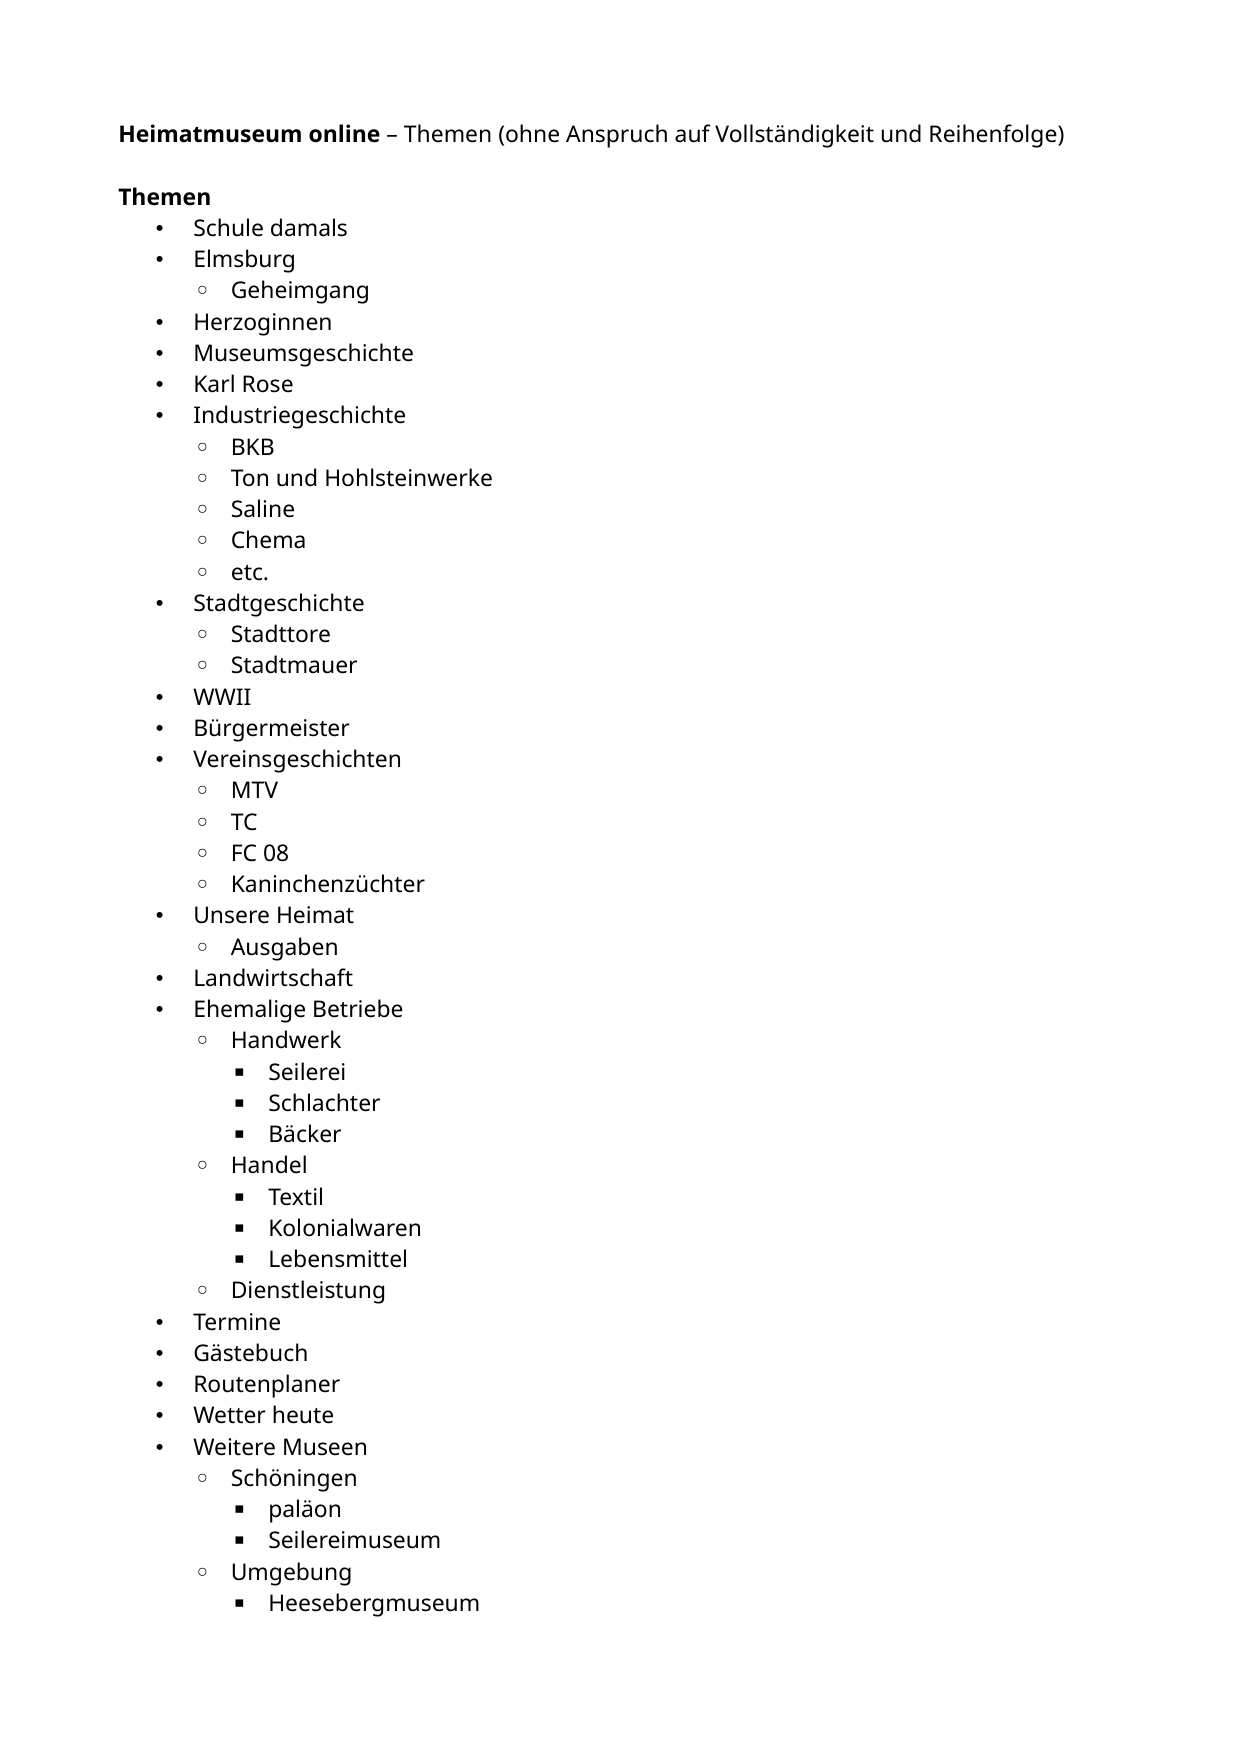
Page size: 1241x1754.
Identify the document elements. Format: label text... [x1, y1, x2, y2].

list Gästebuch [156, 1337, 1122, 1368]
list Saline [193, 493, 1122, 524]
list Kolonialwaren [231, 1212, 1122, 1243]
list Heesebergmuseum [231, 1587, 1122, 1618]
list Textil [231, 1181, 1122, 1212]
list Handel [193, 1149, 1122, 1181]
list Stadtgeschichte [156, 587, 1122, 618]
list Landwirtschaft [156, 962, 1122, 993]
list Unsere Heimat [156, 899, 1122, 931]
list Termine [156, 1306, 1122, 1337]
list Weitere Museen [156, 1431, 1122, 1462]
list Schule damals [156, 212, 1122, 243]
list Dienstleistung [193, 1274, 1122, 1306]
text Themen [118, 181, 1122, 212]
list Routenplaner [156, 1368, 1122, 1399]
list Chema [193, 524, 1122, 556]
list WWII [156, 681, 1122, 712]
list Stadttore [193, 618, 1122, 649]
list FC 08 [193, 837, 1122, 868]
list etc. [193, 556, 1122, 587]
list Geheimgang [193, 274, 1122, 306]
list Stadtmauer [193, 649, 1122, 681]
list Bürgermeister [156, 712, 1122, 743]
text Heimatmuseum online – Themen (ohne Anspruch auf Vollständigkeit und Reihenfolge) [118, 118, 1122, 149]
list Umgebung [193, 1556, 1122, 1587]
list Wetter heute [156, 1399, 1122, 1431]
list Seilereimuseum [231, 1524, 1122, 1556]
list Bäcker [231, 1118, 1122, 1149]
list Lebensmittel [231, 1243, 1122, 1274]
list Ehemalige Betriebe [156, 993, 1122, 1024]
list Schöningen [193, 1462, 1122, 1493]
list Industriegeschichte [156, 399, 1122, 431]
list Schlachter [231, 1087, 1122, 1118]
list Vereinsgeschichten [156, 743, 1122, 774]
list Herzoginnen [156, 306, 1122, 337]
list Seilerei [231, 1056, 1122, 1087]
list Karl Rose [156, 368, 1122, 399]
list Ton und Hohlsteinwerke [193, 462, 1122, 493]
list TC [193, 806, 1122, 837]
list Museumsgeschichte [156, 337, 1122, 368]
list paläon [231, 1493, 1122, 1524]
list MTV [193, 774, 1122, 806]
list Ausgaben [193, 931, 1122, 962]
list Handwerk [193, 1024, 1122, 1056]
list Elmsburg [156, 243, 1122, 274]
list BKB [193, 431, 1122, 462]
list Kaninchenzüchter [193, 868, 1122, 899]
